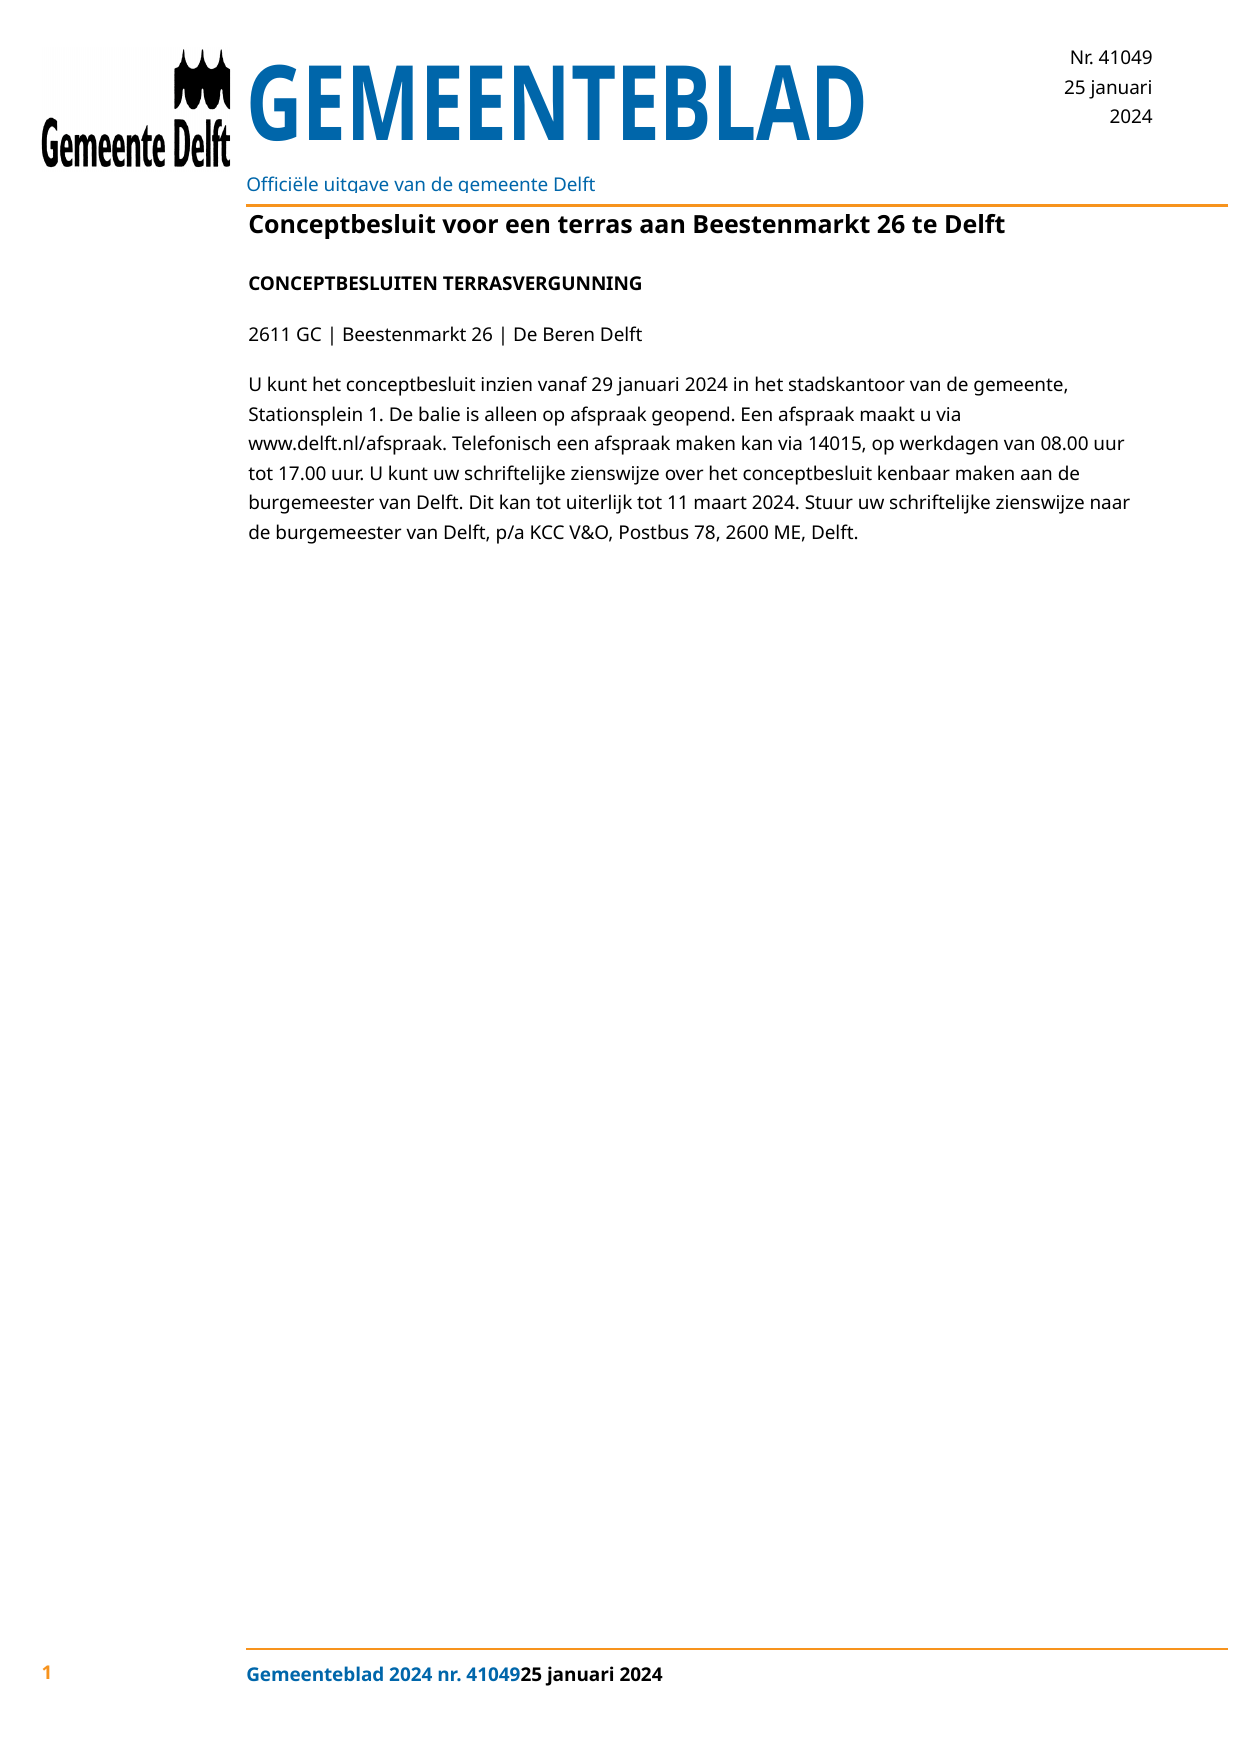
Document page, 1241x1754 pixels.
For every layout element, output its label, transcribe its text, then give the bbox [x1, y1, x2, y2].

text Conceptbesluit voor een terras aan Beestenmarkt 26 te Delft [248, 207, 1152, 241]
picture [41, 47, 231, 172]
text U kunt het conceptbesluit inzien vanaf 29 januari 2024 in het stadskantoor van de gemeente, Stationsplein 1. De balie is alleen op afspraak geopend. Een afspraak maakt u via www.delft.nl/afspraak. Telefonisch een afspraak maken kan via 14015, op werkdagen van 08.00 uur tot 17.00 uur. U kunt uw schriftelijke zienswijze over het conceptbesluit kenbaar maken aan de burgemeester van Delft. Dit kan tot uiterlijk tot 11 maart 2024. Stuur uw schriftelijke zienswijze naar de burgemeester van Delft, p/a KCC V&O, Postbus 78, 2600 ME, Delft. [248, 371, 1152, 545]
text CONCEPTBESLUITEN TERRASVERGUNNING [248, 270, 1152, 296]
text 2611 GC | Beestenmarkt 26 | De Beren Delft [248, 321, 1152, 346]
